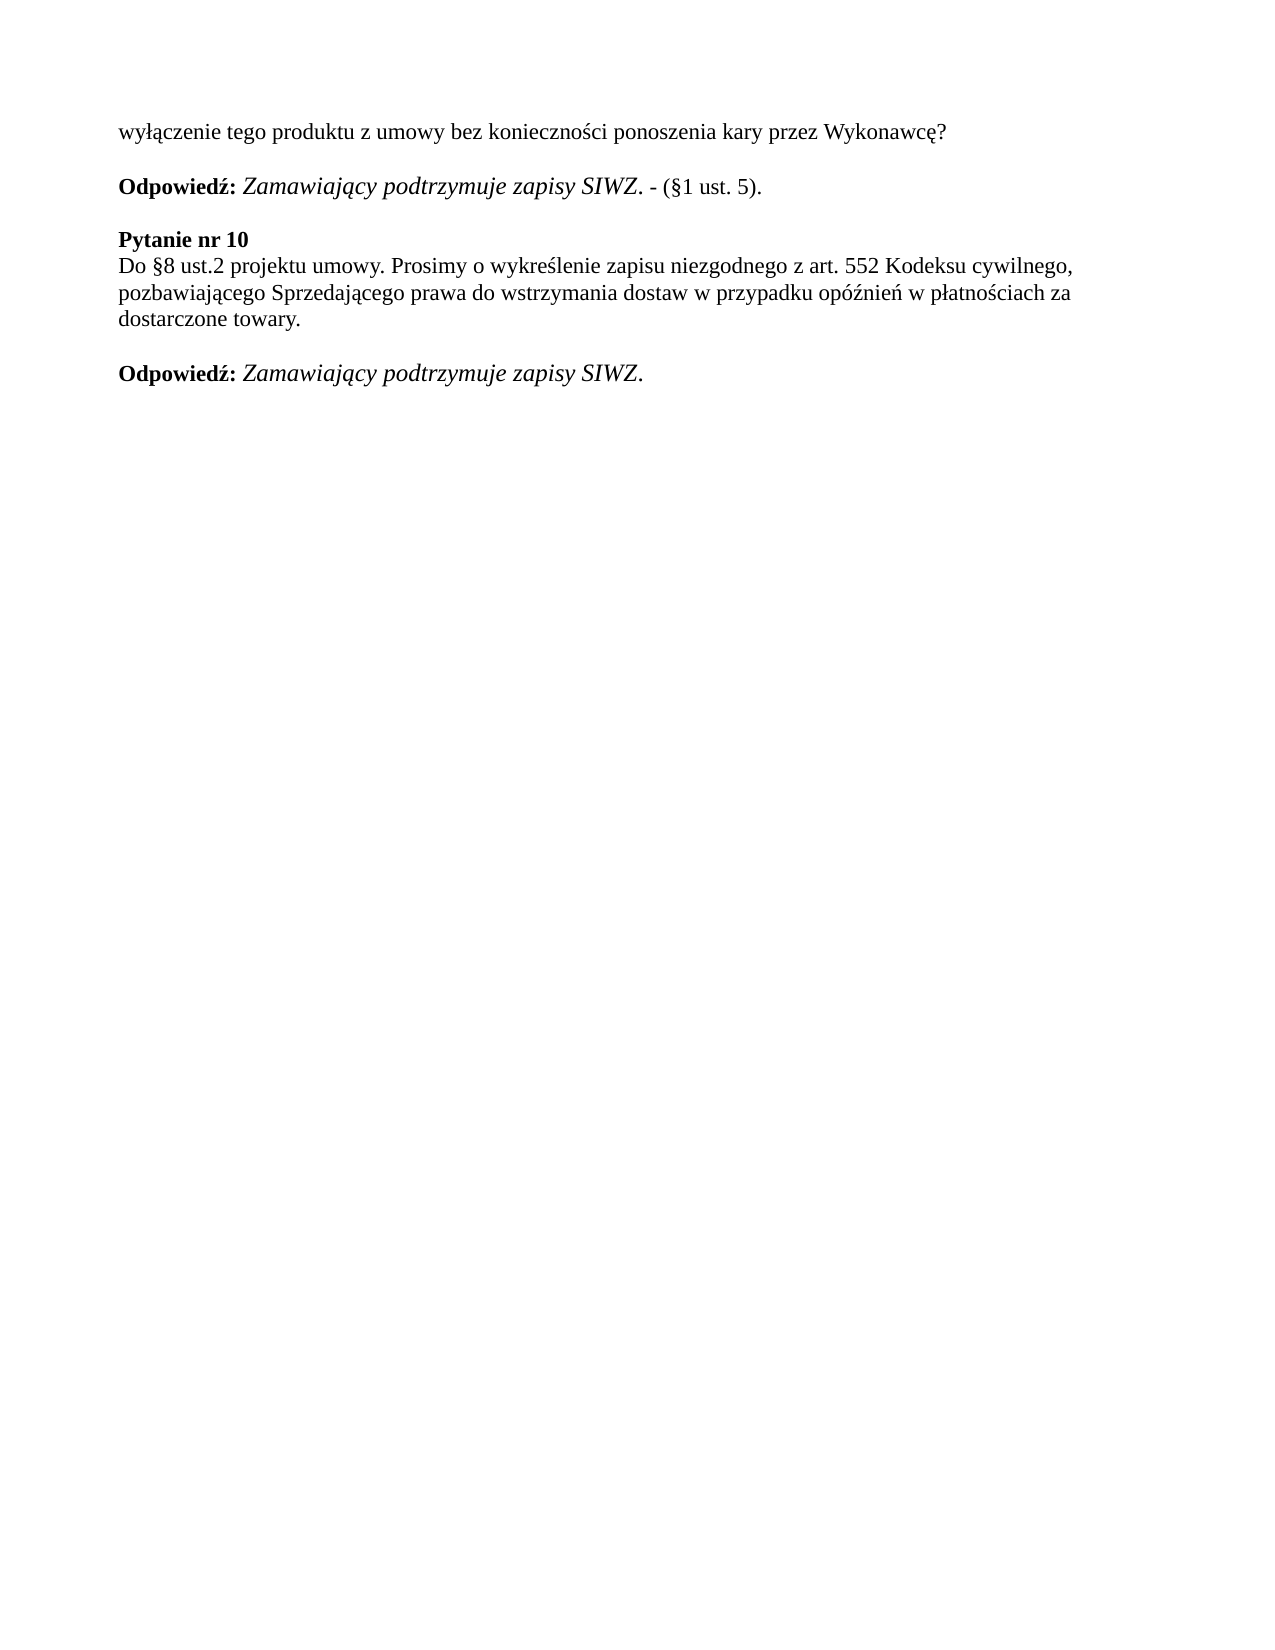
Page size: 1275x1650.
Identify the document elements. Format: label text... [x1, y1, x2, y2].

text Odpowiedź: Zamawiający podtrzymuje zapisy SIWZ. - (§1 ust. 5). [118, 171, 1157, 199]
text Do §8 ust.2 projektu umowy. Prosimy o wykreślenie zapisu niezgodnego z art. 552 Kodeksu cywilnego, pozbawiającego Sprzedającego prawa do wstrzymania dostaw w przypadku opóźnień w płatnościach za dostarczone towary. [118, 252, 1157, 331]
text Pytanie nr 10 [118, 199, 1157, 252]
text wyłączenie tego produktu z umowy bez konieczności ponoszenia kary przez Wykonawcę? [118, 118, 1157, 171]
text Odpowiedź: Zamawiający podtrzymuje zapisy SIWZ. [118, 358, 1157, 386]
